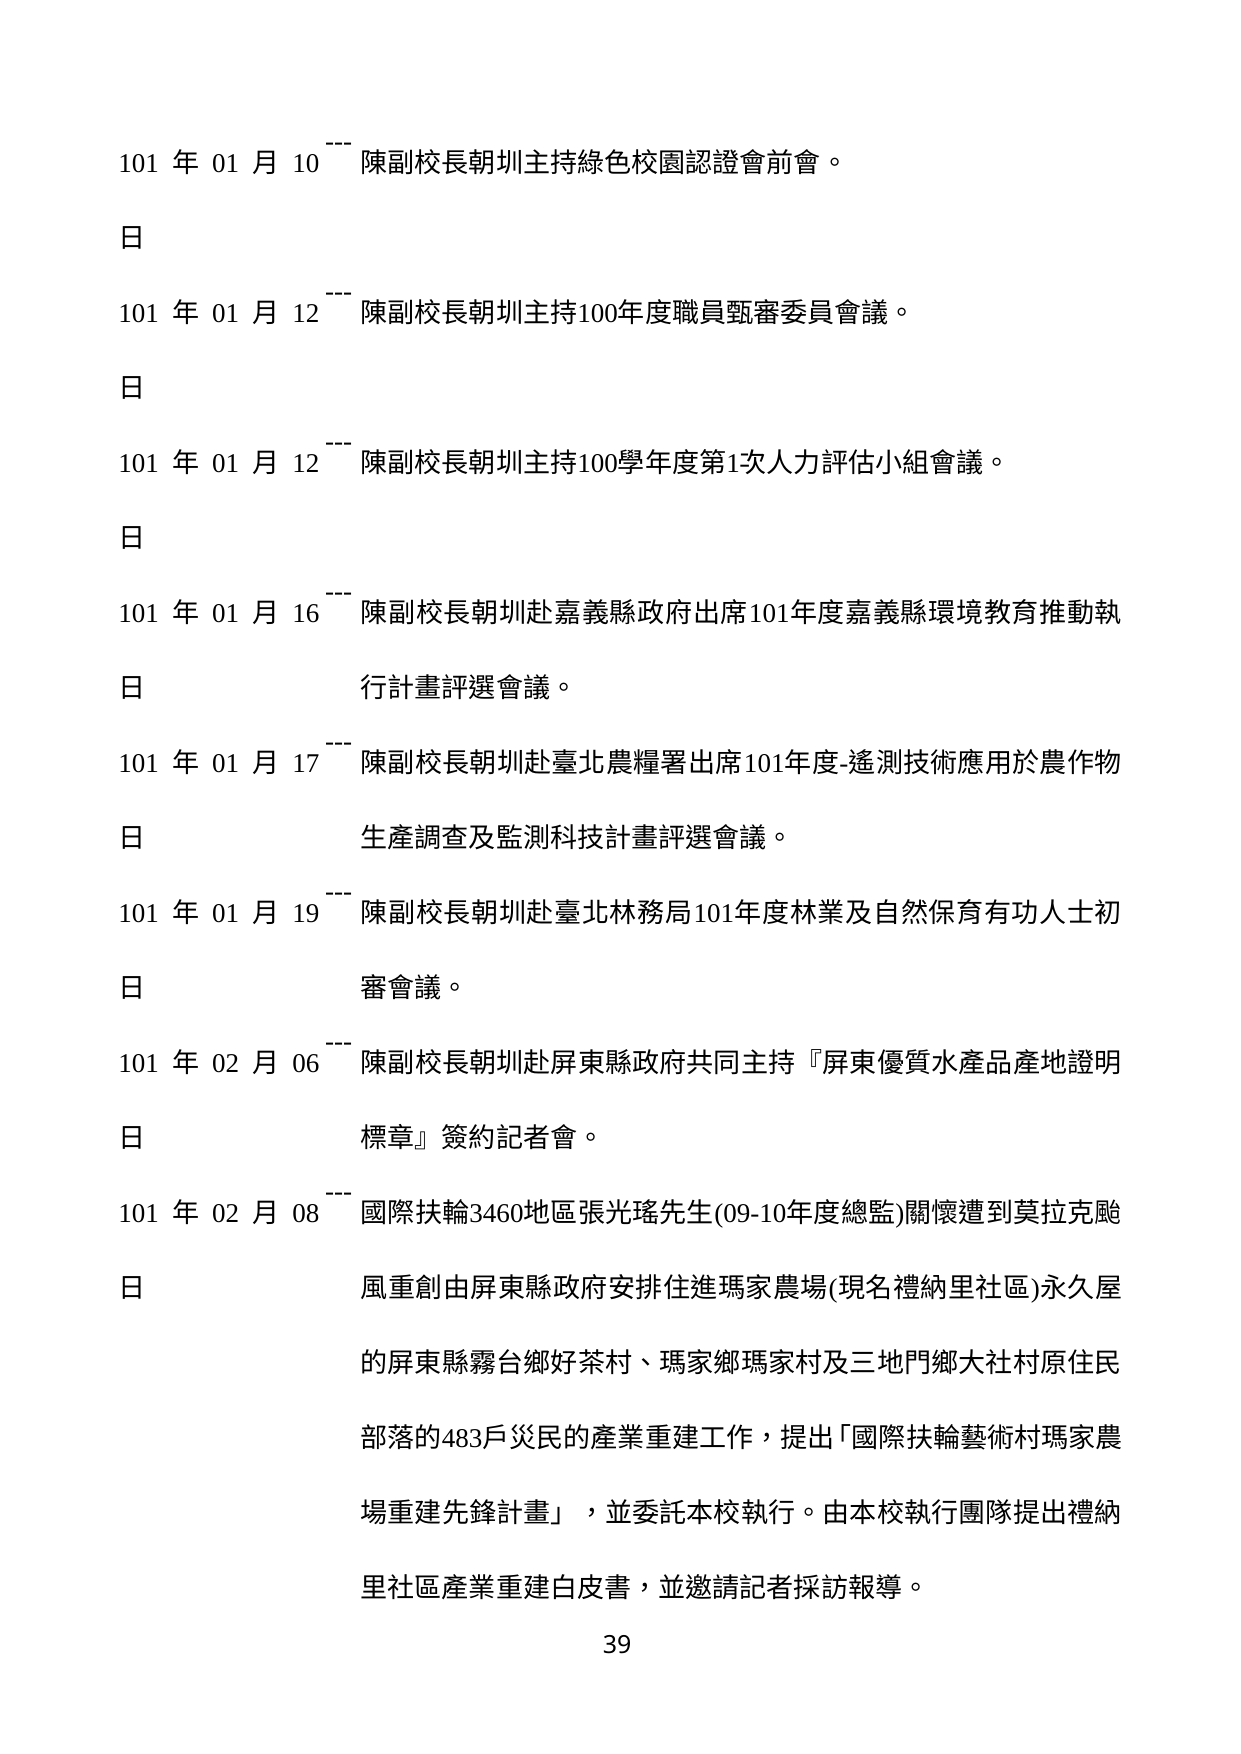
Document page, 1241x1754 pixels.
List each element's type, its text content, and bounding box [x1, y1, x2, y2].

table_cell 101年01月12日 [115, 273, 322, 423]
table_cell --- [322, 1023, 357, 1173]
table_cell 101年02月08日 [115, 1173, 322, 1623]
table_cell 陳副校長朝圳主持100年度職員甄審委員會議。 [358, 273, 1125, 423]
table_cell 陳副校長朝圳赴臺北農糧署出席101年度-遙測技術應用於農作物生產調查及監測科技計畫評選會議。 [358, 723, 1125, 873]
table_cell --- [322, 423, 357, 573]
table_cell --- [322, 273, 357, 423]
table_cell --- [322, 873, 357, 1023]
table_cell --- [322, 573, 357, 723]
table_cell 陳副校長朝圳赴屏東縣政府共同主持『屏東優質水產品產地證明標章』簽約記者會。 [358, 1023, 1125, 1173]
table_cell --- [322, 723, 357, 873]
table_cell 陳副校長朝圳赴嘉義縣政府出席101年度嘉義縣環境教育推動執行計畫評選會議。 [358, 573, 1125, 723]
table_cell --- [322, 1173, 357, 1623]
table_cell 101年01月19日 [115, 873, 322, 1023]
table_cell 陳副校長朝圳主持綠色校園認證會前會。 [358, 123, 1125, 273]
table_cell 101年02月06日 [115, 1023, 322, 1173]
table_cell --- [322, 123, 357, 273]
table_cell 陳副校長朝圳主持100學年度第1次人力評估小組會議。 [358, 423, 1125, 573]
table_cell 陳副校長朝圳赴臺北林務局101年度林業及自然保育有功人士初審會議。 [358, 873, 1125, 1023]
table_cell 101年01月10日 [115, 123, 322, 273]
table_cell 國際扶輪3460地區張光瑤先生(09-10年度總監)關懷遭到莫拉克颱風重創由屏東縣政府安排住進瑪家農場(現名禮納里社區)永久屋的屏東縣霧台鄉好茶村、瑪家鄉瑪家村及三地門鄉大社村原住民部落的483戶災民的產業重建工作，提出「國際扶輪藝術村瑪家農場重建先鋒計畫」，並委託本校執行。由本校執行團隊提出禮納里社區產業重建白皮書，並邀請記者採訪報導。 [358, 1173, 1125, 1623]
table_cell 101年01月16日 [115, 573, 322, 723]
table_cell 101年01月12日 [115, 423, 322, 573]
table_cell 101年01月17日 [115, 723, 322, 873]
